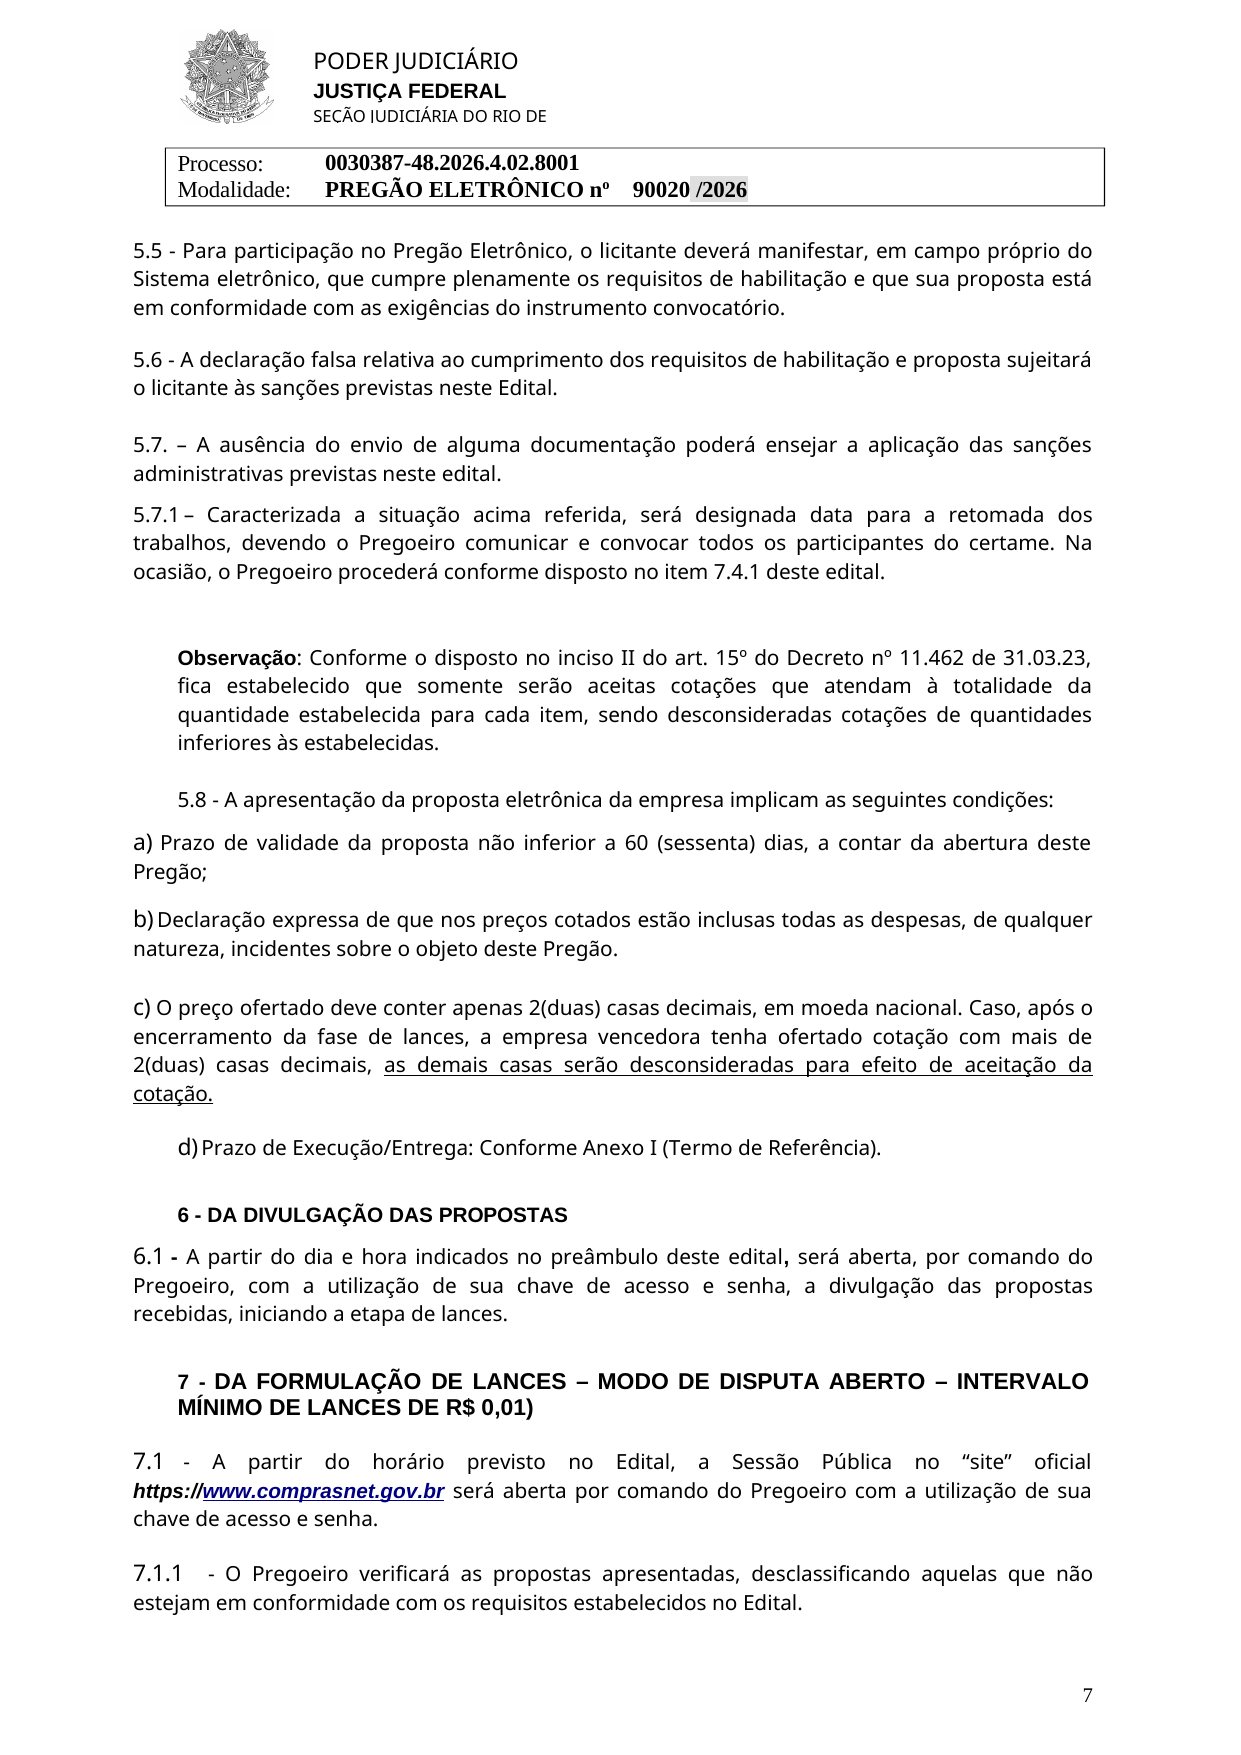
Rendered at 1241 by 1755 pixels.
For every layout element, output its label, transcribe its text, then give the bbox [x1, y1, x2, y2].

text Observação: Conforme o disposto no inciso II do art. 15º do Decreto nº 11.462 de 31.03.23, fica estabelecido que somente serão aceitas cotações que atendam à totalidade da quantidade estabelecida para cada item, sendo desconsideradas cotações de quantidades inferiores às estabelecidas. [177, 643, 1093, 757]
list – Caracterizada a situação acima referida, será designada data para a retomada dos trabalhos, devendo o Pregoeiro comunicar e convocar todos os participantes do certame. Na ocasião, o Pregoeiro procederá conforme disposto no item 7.4.1 deste edital. [133, 500, 1093, 585]
list – A ausência do envio de alguma documentação poderá ensejar a aplicação das sanções administrativas previstas neste edital. [133, 431, 1093, 487]
list - DA FORMULAÇÃO DE LANCES – MODO DE DISPUTA ABERTO – INTERVALO MÍNIMO DE LANCES DE R$ 0,01) [177, 1368, 1093, 1421]
list - Para participação no Pregão Eletrônico, o licitante deverá manifestar, em campo próprio do Sistema eletrônico, que cumpre plenamente os requisitos de habilitação e que sua proposta está em conformidade com as exigências do instrumento convocatório. [133, 236, 1093, 321]
list Prazo de Execução/Entrega: Conforme Anexo I (Termo de Referência). [177, 1131, 1137, 1163]
list - A declaração falsa relativa ao cumprimento dos requisitos de habilitação e proposta sujeitará o licitante às sanções previstas neste Edital. [133, 345, 1093, 402]
list - A partir do dia e hora indicados no preâmbulo deste edital, será aberta, por comando do Pregoeiro, com a utilização de sua chave de acesso e senha, a divulgação das propostas recebidas, iniciando a etapa de lances. [133, 1239, 1093, 1328]
list - A partir do horário previsto no Edital, a Sessão Pública no “site” oficial https://www.comprasnet.gov.br será aberta por comando do Pregoeiro com a utilização de sua chave de acesso e senha. [133, 1445, 1093, 1533]
list Prazo de validade da proposta não inferior a 60 (sessenta) dias, a contar da abertura deste Pregão; [133, 826, 1093, 886]
list - DA DIVULGAÇÃO DAS PROPOSTAS [177, 1203, 1137, 1227]
text 5.8 - A apresentação da proposta eletrônica da empresa implicam as seguintes condições: [177, 785, 1137, 814]
list O preço ofertado deve conter apenas 2(duas) casas decimais, em moeda nacional. Caso, após o encerramento da fase de lances, a empresa vencedora tenha ofertado cotação com mais de 2(duas) casas decimais, as demais casas serão desconsideradas para efeito de aceitação da cotação. [133, 991, 1093, 1107]
list - O Pregoeiro verificará as propostas apresentadas, desclassificando aquelas que não estejam em conformidade com os requisitos estabelecidos no Edital. [133, 1557, 1093, 1617]
list Declaração expressa de que nos preços cotados estão inclusas todas as despesas, de qualquer natureza, incidentes sobre o objeto deste Pregão. [133, 903, 1093, 962]
